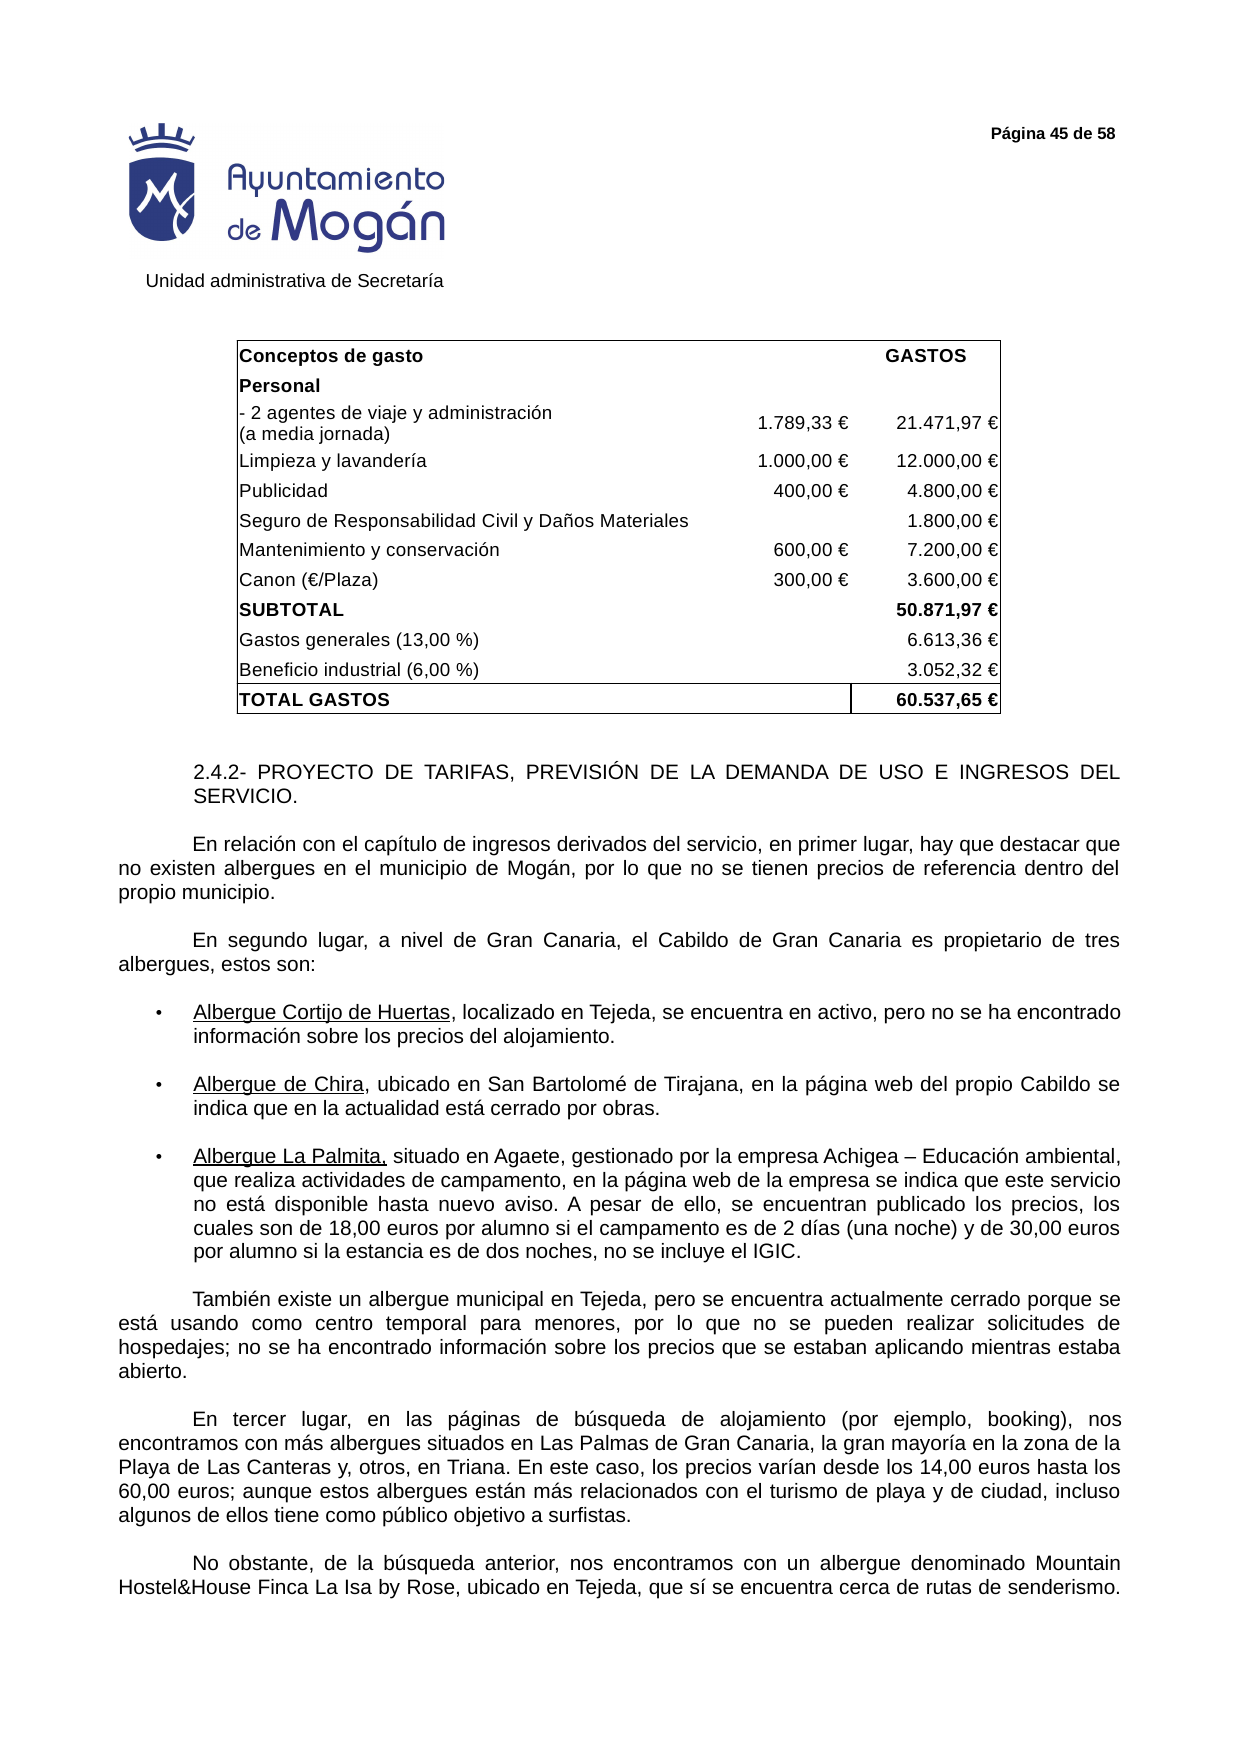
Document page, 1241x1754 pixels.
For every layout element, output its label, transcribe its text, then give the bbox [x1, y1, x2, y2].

list Albergue Cortijo de Huertas, localizado en Tejeda, se encuentra en activo, pero no se ha encontrado información sobre los precios del alojamiento. [156, 1000, 1122, 1048]
text En relación con el capítulo de ingresos derivados del servicio, en primer lugar, hay que destacar que no existen albergues en el municipio de Mogán, por lo que no se tienen precios de referencia dentro del propio municipio. [118, 832, 1122, 904]
list Albergue de Chira, ubicado en San Bartolomé de Tirajana, en la página web del propio Cabildo se indica que en la actualidad está cerrado por obras. [156, 1072, 1122, 1119]
picture [128, 123, 445, 259]
text En segundo lugar, a nivel de Gran Canaria, el Cabildo de Gran Canaria es propietario de tres albergues, estos son: [118, 928, 1122, 976]
list Albergue La Palmita, situado en Agaete, gestionado por la empresa Achigea – Educación ambiental, que realiza actividades de campamento, en la página web de la empresa se indica que este servicio no está disponible hasta nuevo aviso. A pesar de ello, se encuentran publicado los precios, los cuales son de 18,00 euros por alumno si el campamento es de 2 días (una noche) y de 30,00 euros por alumno si la estancia es de dos noches, no se incluye el IGIC. [156, 1143, 1122, 1263]
subtitle 2.4.2- PROYECTO DE TARIFAS, PREVISIÓN DE LA DEMANDA DE USO E INGRESOS DEL SERVICIO. [118, 760, 1122, 808]
text También existe un albergue municipal en Tejeda, pero se encuentra actualmente cerrado porque se está usando como centro temporal para menores, por lo que no se pueden realizar solicitudes de hospedajes; no se ha encontrado información sobre los precios que se estaban aplicando mientras estaba abierto. [118, 1287, 1122, 1383]
text No obstante, de la búsqueda anterior, nos encontramos con un albergue denominado Mountain Hostel&House Finca La Isa by Rose, ubicado en Tejeda, que sí se encuentra cerca de rutas de senderismo. [118, 1551, 1122, 1599]
text En tercer lugar, en las páginas de búsqueda de alojamiento (por ejemplo, booking), nos encontramos con más albergues situados en Las Palmas de Gran Canaria, la gran mayoría en la zona de la Playa de Las Canteras y, otros, en Triana. En este caso, los precios varían desde los 14,00 euros hasta los 60,00 euros; aunque estos albergues están más relacionados con el turismo de playa y de ciudad, incluso algunos de ellos tiene como público objetivo a surfistas. [118, 1407, 1122, 1527]
